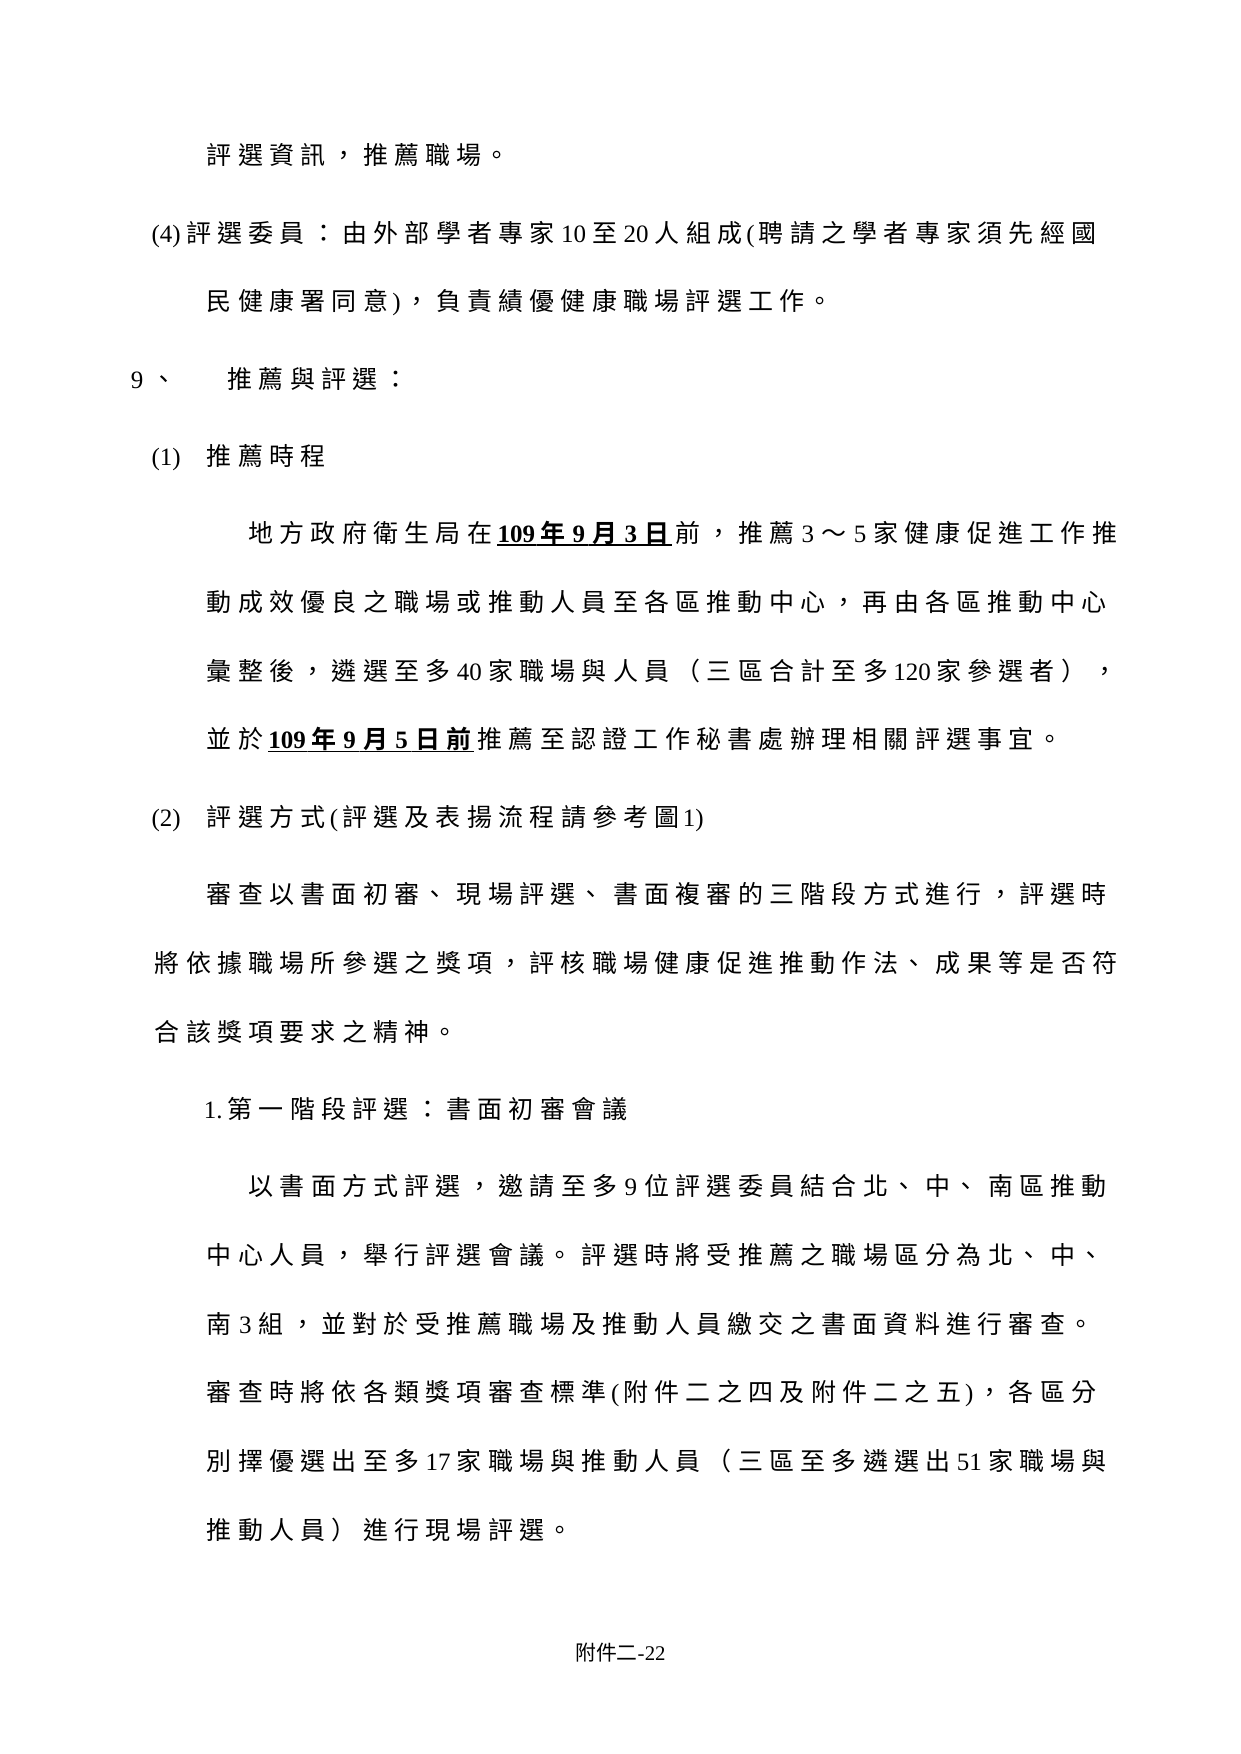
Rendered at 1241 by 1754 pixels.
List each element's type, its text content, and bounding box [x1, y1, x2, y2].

list 推薦時程 [150, 413, 1120, 475]
text 以書面方式評選，邀請至多9位評選委員結合北、中、南區推動中心人員，舉行評選會議。評選時將受推薦之職場區分為北、中、南3組，並對於受推薦職場及推動人員繳交之書面資料進行審查。審查時將依各類獎項審查標準(附件二之四及附件二之五)，各區分別擇優選出至多17家職場與推動人員（三區至多遴選出51家職場與推動人員）進行現場評選。 [194, 1143, 1120, 1549]
text 地方政府衛生局在109年9月3日前，推薦3～5家健康促進工作推動成效優良之職場或推動人員至各區推動中心，再由各區推動中心彙整後，遴選至多40家職場與人員（三區合計至多120家參選者），並於109年9月5日前推薦至認證工作秘書處辦理相關評選事宜。 [194, 490, 1120, 759]
list 評選資訊，推薦職場。 [150, 112, 1120, 175]
list 第一階段評選：書面初審會議 [194, 1066, 1120, 1128]
list 評選委員：由外部學者專家10至20人組成(聘請之學者專家須先經國民健康署同意)，負責績優健康職場評選工作。 [150, 189, 1120, 321]
list 推薦與評選： [120, 336, 1120, 398]
list 評選方式(評選及表揚流程請參考圖1) [150, 774, 1120, 836]
text 審查以書面初審、現場評選、書面複審的三階段方式進行，評選時將依據職場所參選之獎項，評核職場健康促進推動作法、成果等是否符合該獎項要求之精神。 [149, 851, 1120, 1051]
